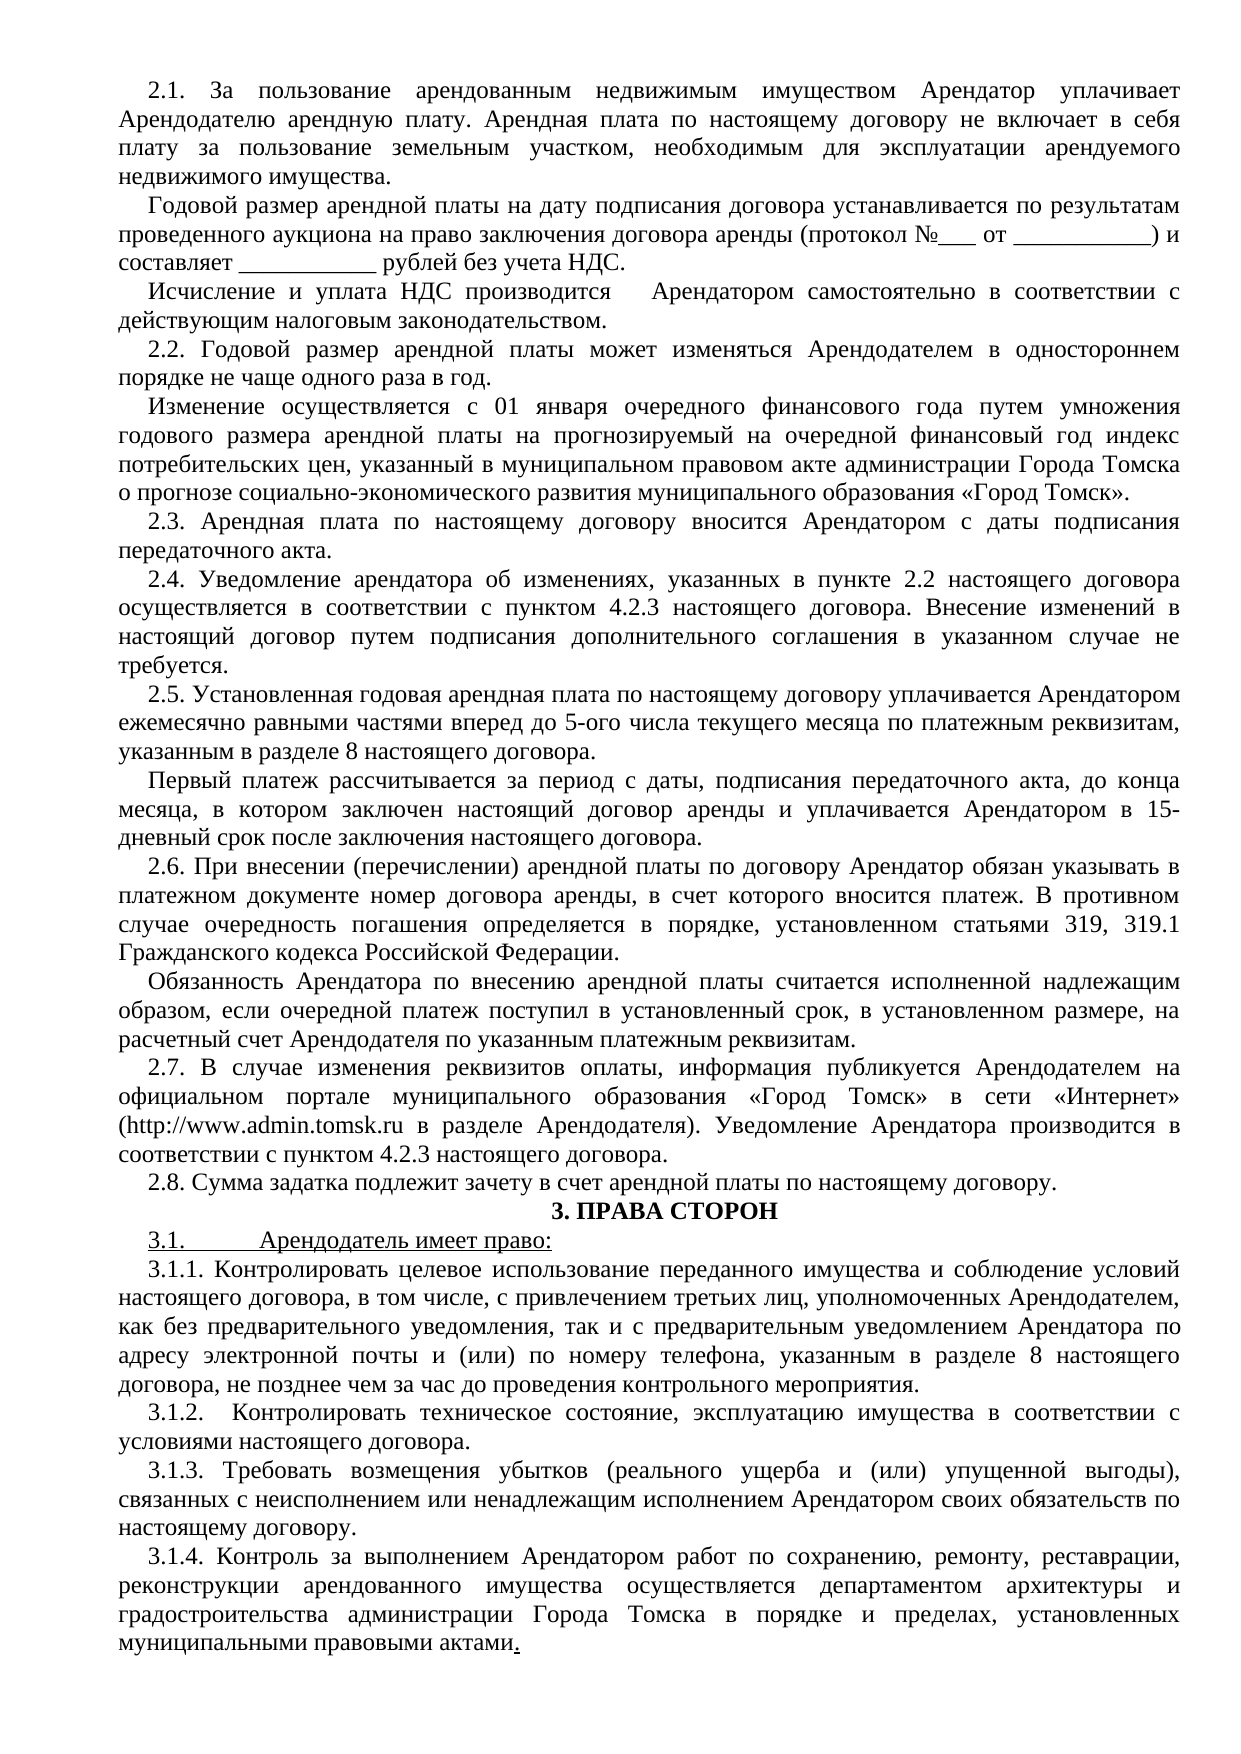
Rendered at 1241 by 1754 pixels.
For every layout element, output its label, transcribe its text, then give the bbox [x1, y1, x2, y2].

text Обязанность Арендатора по внесению арендной платы считается исполненной надлежащим образом, если очередной платеж поступил в установленный срок, в установленном размере, на расчетный счет Арендодателя по указанным платежным реквизитам. [118, 966, 1181, 1052]
text 3.1.1. Контролировать целевое использование переданного имущества и соблюдение условий настоящего договора, в том числе, с привлечением третьих лиц, уполномоченных Арендодателем, как без предварительного уведомления, так и с предварительным уведомлением Арендатора по адресу электронной почты и (или) по номеру телефона, указанным в разделе 8 настоящего договора, не позднее чем за час до проведения контрольного мероприятия. [118, 1254, 1181, 1397]
text 3.1.2. Контролировать техническое состояние, эксплуатацию имущества в соответствии с условиями настоящего договора. [118, 1397, 1181, 1455]
text Исчисление и уплата НДС производится Арендатором самостоятельно в соответствии с действующим налоговым законодательством. [118, 276, 1181, 334]
text 2.4. Уведомление арендатора об изменениях, указанных в пункте 2.2 настоящего договора осуществляется в соответствии с пунктом 4.2.3 настоящего договора. Внесение изменений в настоящий договор путем подписания дополнительного соглашения в указанном случае не требуется. [118, 564, 1181, 679]
text 2.7. В случае изменения реквизитов оплаты, информация публикуется Арендодателем на официальном портале муниципального образования «Город Томск» в сети «Интернет» (http://www.admin.tomsk.ru в разделе Арендодателя). Уведомление Арендатора производится в соответствии с пунктом 4.2.3 настоящего договора. [118, 1052, 1181, 1167]
text 3.1.4. Контроль за выполнением Арендатором работ по сохранению, ремонту, реставрации, реконструкции арендованного имущества осуществляется департаментом архитектуры и градостроительства администрации Города Томска в порядке и пределах, установленных муниципальными правовыми актами. [118, 1541, 1181, 1656]
text 2.3. Арендная плата по настоящему договору вносится Арендатором с даты подписания передаточного акта. [118, 506, 1181, 564]
text Изменение осуществляется с 01 января очередного финансового года путем умножения годового размера арендной платы на прогнозируемый на очередной финансовый год индекс потребительских цен, указанный в муниципальном правовом акте администрации Города Томска о прогнозе социально-экономического развития муниципального образования «Город Томск». [118, 391, 1181, 506]
text 3.1.3. Требовать возмещения убытков (реального ущерба и (или) упущенной выгоды), связанных с неисполнением или ненадлежащим исполнением Арендатором своих обязательств по настоящему договору. [118, 1455, 1181, 1541]
text Годовой размер арендной платы на дату подписания договора устанавливается по результатам проведенного аукциона на право заключения договора аренды (протокол №___ от ___________) и составляет ___________ рублей без учета НДС. [118, 190, 1181, 276]
text 2.6. При внесении (перечислении) арендной платы по договору Арендатор обязан указывать в платежном документе номер договора аренды, в счет которого вносится платеж. В противном случае очередность погашения определяется в порядке, установленном статьями 319, 319.1 Гражданского кодекса Российской Федерации. [118, 851, 1181, 966]
text 2.5. Установленная годовая арендная плата по настоящему договору уплачивается Арендатором ежемесячно равными частями вперед до 5-ого числа текущего месяца по платежным реквизитам, указанным в разделе 8 настоящего договора. [118, 679, 1181, 765]
text 3. ПРАВА СТОРОН [118, 1196, 1181, 1225]
list Арендодатель имеет право: [148, 1225, 1181, 1254]
text 2.1. За пользование арендованным недвижимым имуществом Арендатор уплачивает Арендодателю арендную плату. Арендная плата по настоящему договору не включает в себя плату за пользование земельным участком, необходимым для эксплуатации арендуемого недвижимого имущества. [118, 75, 1181, 190]
text Первый платеж рассчитывается за период с даты, подписания передаточного акта, до конца месяца, в котором заключен настоящий договор аренды и уплачивается Арендатором в 15-дневный срок после заключения настоящего договора. [118, 765, 1181, 851]
text 2.2. Годовой размер арендной платы может изменяться Арендодателем в одностороннем порядке не чаще одного раза в год. [118, 334, 1181, 391]
text 2.8. Сумма задатка подлежит зачету в счет арендной платы по настоящему договору. [118, 1167, 1181, 1196]
